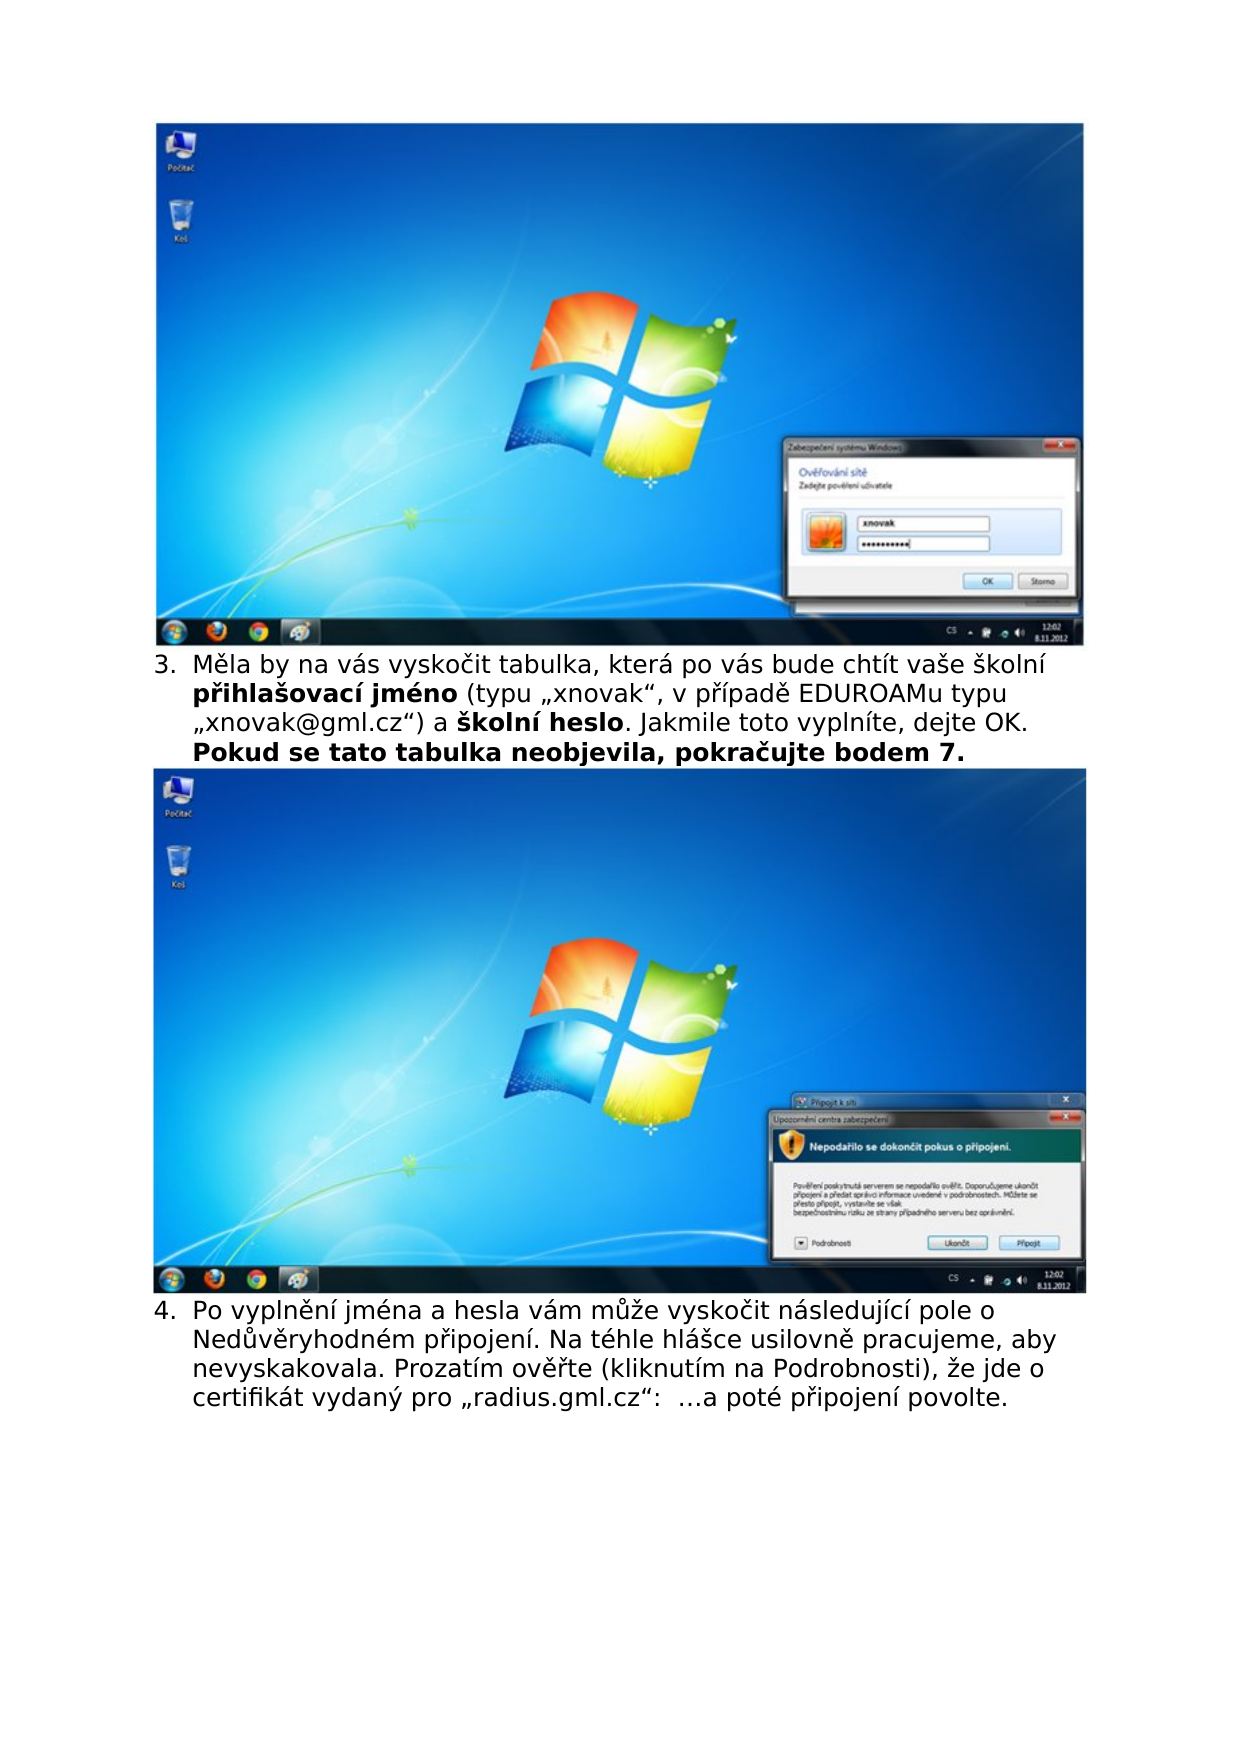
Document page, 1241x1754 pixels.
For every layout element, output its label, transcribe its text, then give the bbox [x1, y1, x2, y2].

picture [151, 118, 1089, 651]
picture [151, 766, 1089, 1296]
list Po vyplnění jména a hesla vám může vyskočit následující pole o Nedůvěryhodném připojení. Na téhle hlášce usilovně pracujeme, aby nevyskakovala. Prozatím ověřte (kliknutím na Podrobnosti), že jde o certifikát vydaný pro „radius.gml.cz“: …a poté připojení povolte. [177, 767, 1122, 1413]
list Měla by na vás vyskočit tabulka, která po vás bude chtít vaše školní přihlašovací jméno (typu „xnovak“, v případě EDUROAMu typu „xnovak@gml.cz“) a školní heslo. Jakmile toto vyplníte, dejte OK. Pokud se tato tabulka neobjevila, pokračujte bodem 7. [177, 118, 1122, 767]
